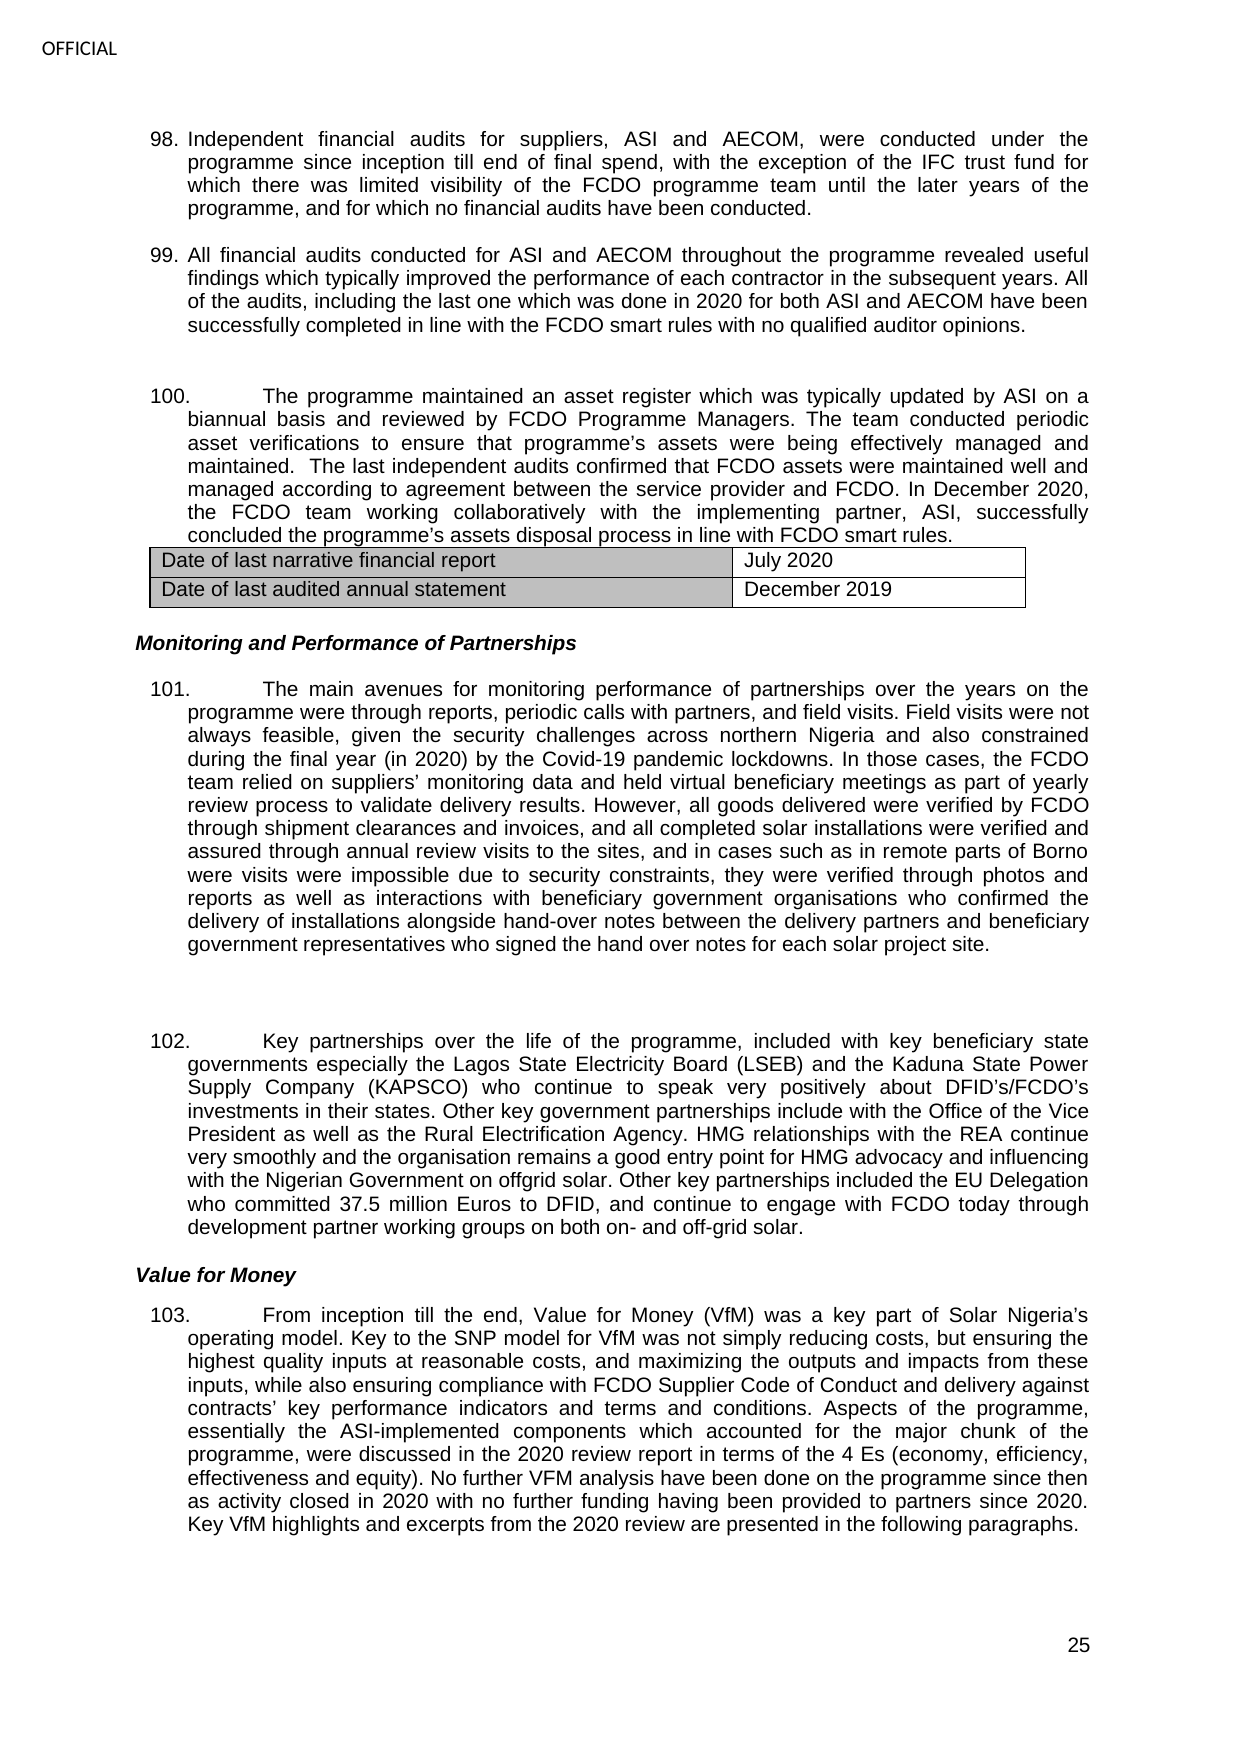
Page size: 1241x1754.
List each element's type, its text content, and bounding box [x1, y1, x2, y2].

list Key partnerships over the life of the programme, included with key beneficiary state governments especially the Lagos State Electricity Board (LSEB) and the Kaduna State Power Supply Company (KAPSCO) who continue to speak very positively about DFID’s/FCDO’s investments in their states. Other key government partnerships include with the Office of the Vice President as well as the Rural Electrification Agency. HMG relationships with the REA continue very smoothly and the organisation remains a good entry point for HMG advocacy and influencing with the Nigerian Government on offgrid solar. Other key partnerships included the EU Delegation who committed 37.5 million Euros to DFID, and continue to engage with FCDO today through development partner working groups on both on- and off-grid solar. [150, 1029, 1090, 1238]
table_cell December 2019 [733, 578, 1025, 607]
table_header Date of last narrative financial report [151, 548, 732, 577]
list From inception till the end, Value for Money (VfM) was a key part of Solar Nigeria’s operating model. Key to the SNP model for VfM was not simply reducing costs, but ensuring the highest quality inputs at reasonable costs, and maximizing the outputs and impacts from these inputs, while also ensuring compliance with FCDO Supplier Code of Conduct and delivery against contracts’ key performance indicators and terms and conditions. Aspects of the programme, essentially the ASI-implemented components which accounted for the major chunk of the programme, were discussed in the 2020 review report in terms of the 4 Es (economy, efficiency, effectiveness and equity). No further VFM analysis have been done on the programme since then as activity closed in 2020 with no further funding having been provided to partners since 2020. Key VfM highlights and excerpts from the 2020 review are presented in the following paragraphs. [150, 1303, 1090, 1536]
list Independent financial audits for suppliers, ASI and AECOM, were conducted under the programme since inception till end of final spend, with the exception of the IFC trust fund for which there was limited visibility of the FCDO programme team until the later years of the programme, and for which no financial audits have been conducted. [150, 127, 1090, 220]
list The main avenues for monitoring performance of partnerships over the years on the programme were through reports, periodic calls with partners, and field visits. Field visits were not always feasible, given the security challenges across northern Nigeria and also constrained during the final year (in 2020) by the Covid-19 pandemic lockdowns. In those cases, the FCDO team relied on suppliers’ monitoring data and held virtual beneficiary meetings as part of yearly review process to validate delivery results. However, all goods delivered were verified by FCDO through shipment clearances and invoices, and all completed solar installations were verified and assured through annual review visits to the sites, and in cases such as in remote parts of Borno were visits were impossible due to security constraints, they were verified through photos and reports as well as interactions with beneficiary government organisations who confirmed the delivery of installations alongside hand-over notes between the delivery partners and beneficiary government representatives who signed the hand over notes for each solar project site. [150, 677, 1090, 956]
text Value for Money [135, 1263, 1090, 1287]
table_cell Date of last audited annual statement [151, 578, 732, 607]
list All financial audits conducted for ASI and AECOM throughout the programme revealed useful findings which typically improved the performance of each contractor in the subsequent years. All of the audits, including the last one which was done in 2020 for both ASI and AECOM have been successfully completed in line with the FCDO smart rules with no qualified auditor opinions. [150, 243, 1090, 336]
list The programme maintained an asset register which was typically updated by ASI on a biannual basis and reviewed by FCDO Programme Managers. The team conducted periodic asset verifications to ensure that programme’s assets were being effectively managed and maintained. The last independent audits confirmed that FCDO assets were maintained well and managed according to agreement between the service provider and FCDO. In December 2020, the FCDO team working collaboratively with the implementing partner, ASI, successfully concluded the programme’s assets disposal process in line with FCDO smart rules. [150, 384, 1090, 547]
table_header July 2020 [733, 548, 1025, 577]
text Monitoring and Performance of Partnerships [135, 631, 1090, 654]
